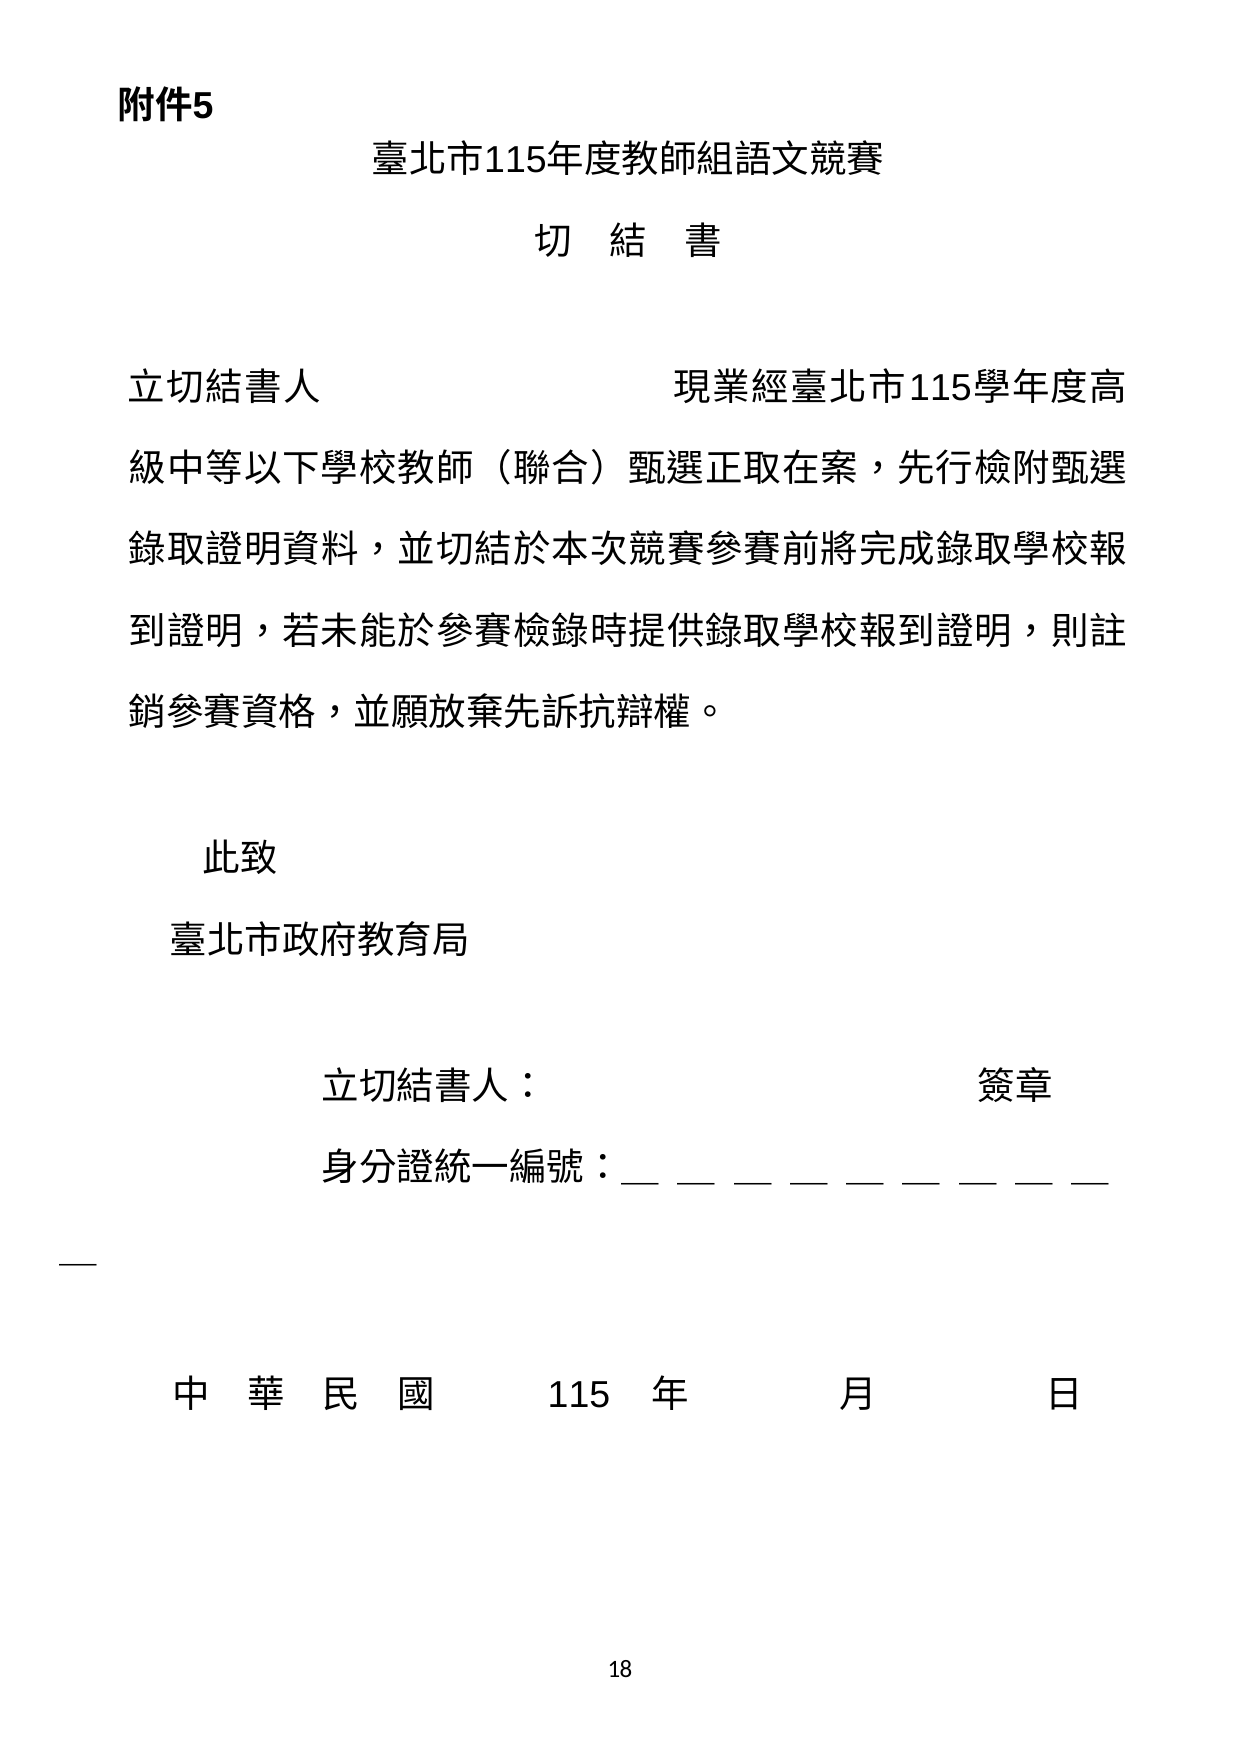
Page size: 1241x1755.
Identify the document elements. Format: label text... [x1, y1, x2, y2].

text 中 華 民 國 115 年 月 日 [128, 1364, 1128, 1418]
text 立切結書人 現業經臺北市115學年度高級中等以下學校教師（聯合）甄選正取在案，先行檢附甄選錄取證明資料，並切結於本次競賽參賽前將完成錄取學校報到證明，若未能於參賽檢錄時提供錄取學校報到證明，則註銷參賽資格，並願放棄先訴抗辯權。 [128, 357, 1128, 736]
subtitle 附件5 [71, 75, 259, 129]
text 立切結書人： 簽章 [59, 1056, 1128, 1110]
text 切 結 書 [128, 211, 1128, 265]
text 臺北市115年度教師組語文競賽 [128, 129, 1128, 183]
text 臺北市政府教育局 [128, 909, 1128, 964]
text 身分證統一編號：＿ ＿ ＿ ＿ ＿ ＿ ＿ ＿ ＿ ＿ [59, 1137, 1128, 1272]
text 此致 [128, 828, 1128, 882]
